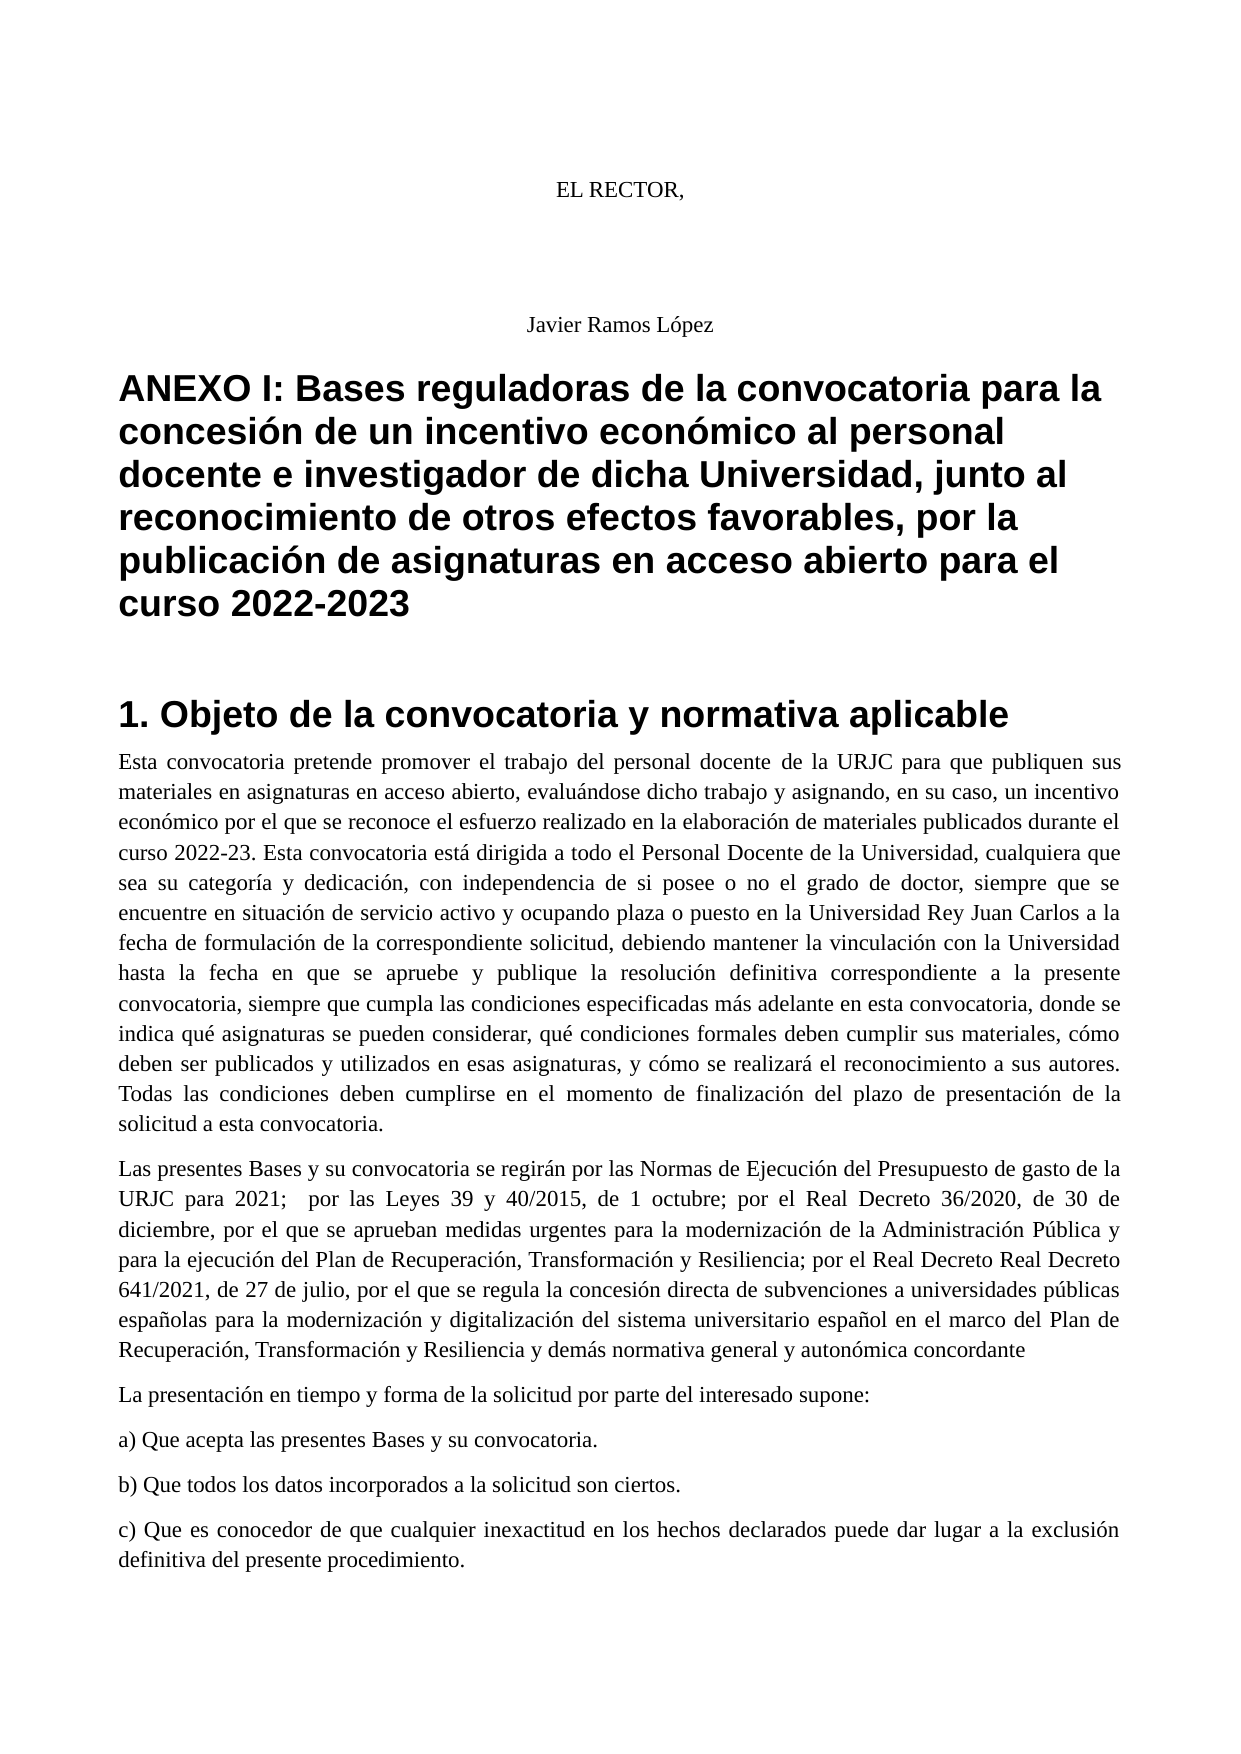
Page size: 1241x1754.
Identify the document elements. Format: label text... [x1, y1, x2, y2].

text c) Que es conocedor de que cualquier inexactitud en los hechos declarados puede dar lugar a la exclusión definitiva del presente procedimiento. [118, 1516, 1122, 1572]
text Las presentes Bases y su convocatoria se regirán por las Normas de Ejecución del Presupuesto de gasto de la URJC para 2021; por las Leyes 39 y 40/2015, de 1 octubre; por el Real Decreto 36/2020, de 30 de diciembre, por el que se aprueban medidas urgentes para la modernización de la Administración Pública y para la ejecución del Plan de Recuperación, Transformación y Resiliencia; por el Real Decreto Real Decreto 641/2021, de 27 de julio, por el que se regula la concesión directa de subvenciones a universidades públicas españolas para la modernización y digitalización del sistema universitario español en el marco del Plan de Recuperación, Transformación y Resiliencia y demás normativa general y autonómica concordante [118, 1155, 1122, 1363]
text Javier Ramos López [118, 311, 1122, 337]
text b) Que todos los datos incorporados a la solicitud son ciertos. [118, 1471, 1122, 1497]
text Esta convocatoria pretende promover el trabajo del personal docente de la URJC para que publiquen sus materiales en asignaturas en acceso abierto, evaluándose dicho trabajo y asignando, en su caso, un incentivo económico por el que se reconoce el esfuerzo realizado en la elaboración de materiales publicados durante el curso 2022-23. Esta convocatoria está dirigida a todo el Personal Docente de la Universidad, cualquiera que sea su categoría y dedicación, con independencia de si posee o no el grado de doctor, siempre que se encuentre en situación de servicio activo y ocupando plaza o puesto en la Universidad Rey Juan Carlos a la fecha de formulación de la correspondiente solicitud, debiendo mantener la vinculación con la Universidad hasta la fecha en que se apruebe y publique la resolución definitiva correspondiente a la presente convocatoria, siempre que cumpla las condiciones especificadas más adelante en esta convocatoria, donde se indica qué asignaturas se pueden considerar, qué condiciones formales deben cumplir sus materiales, cómo deben ser publicados y utilizados en esas asignaturas, y cómo se realizará el reconocimiento a sus autores. Todas las condiciones deben cumplirse en el momento de finalización del plazo de presentación de la solicitud a esta convocatoria. [118, 748, 1122, 1137]
text La presentación en tiempo y forma de la solicitud por parte del interesado supone: [118, 1381, 1122, 1408]
text a) Que acepta las presentes Bases y su convocatoria. [118, 1426, 1122, 1452]
